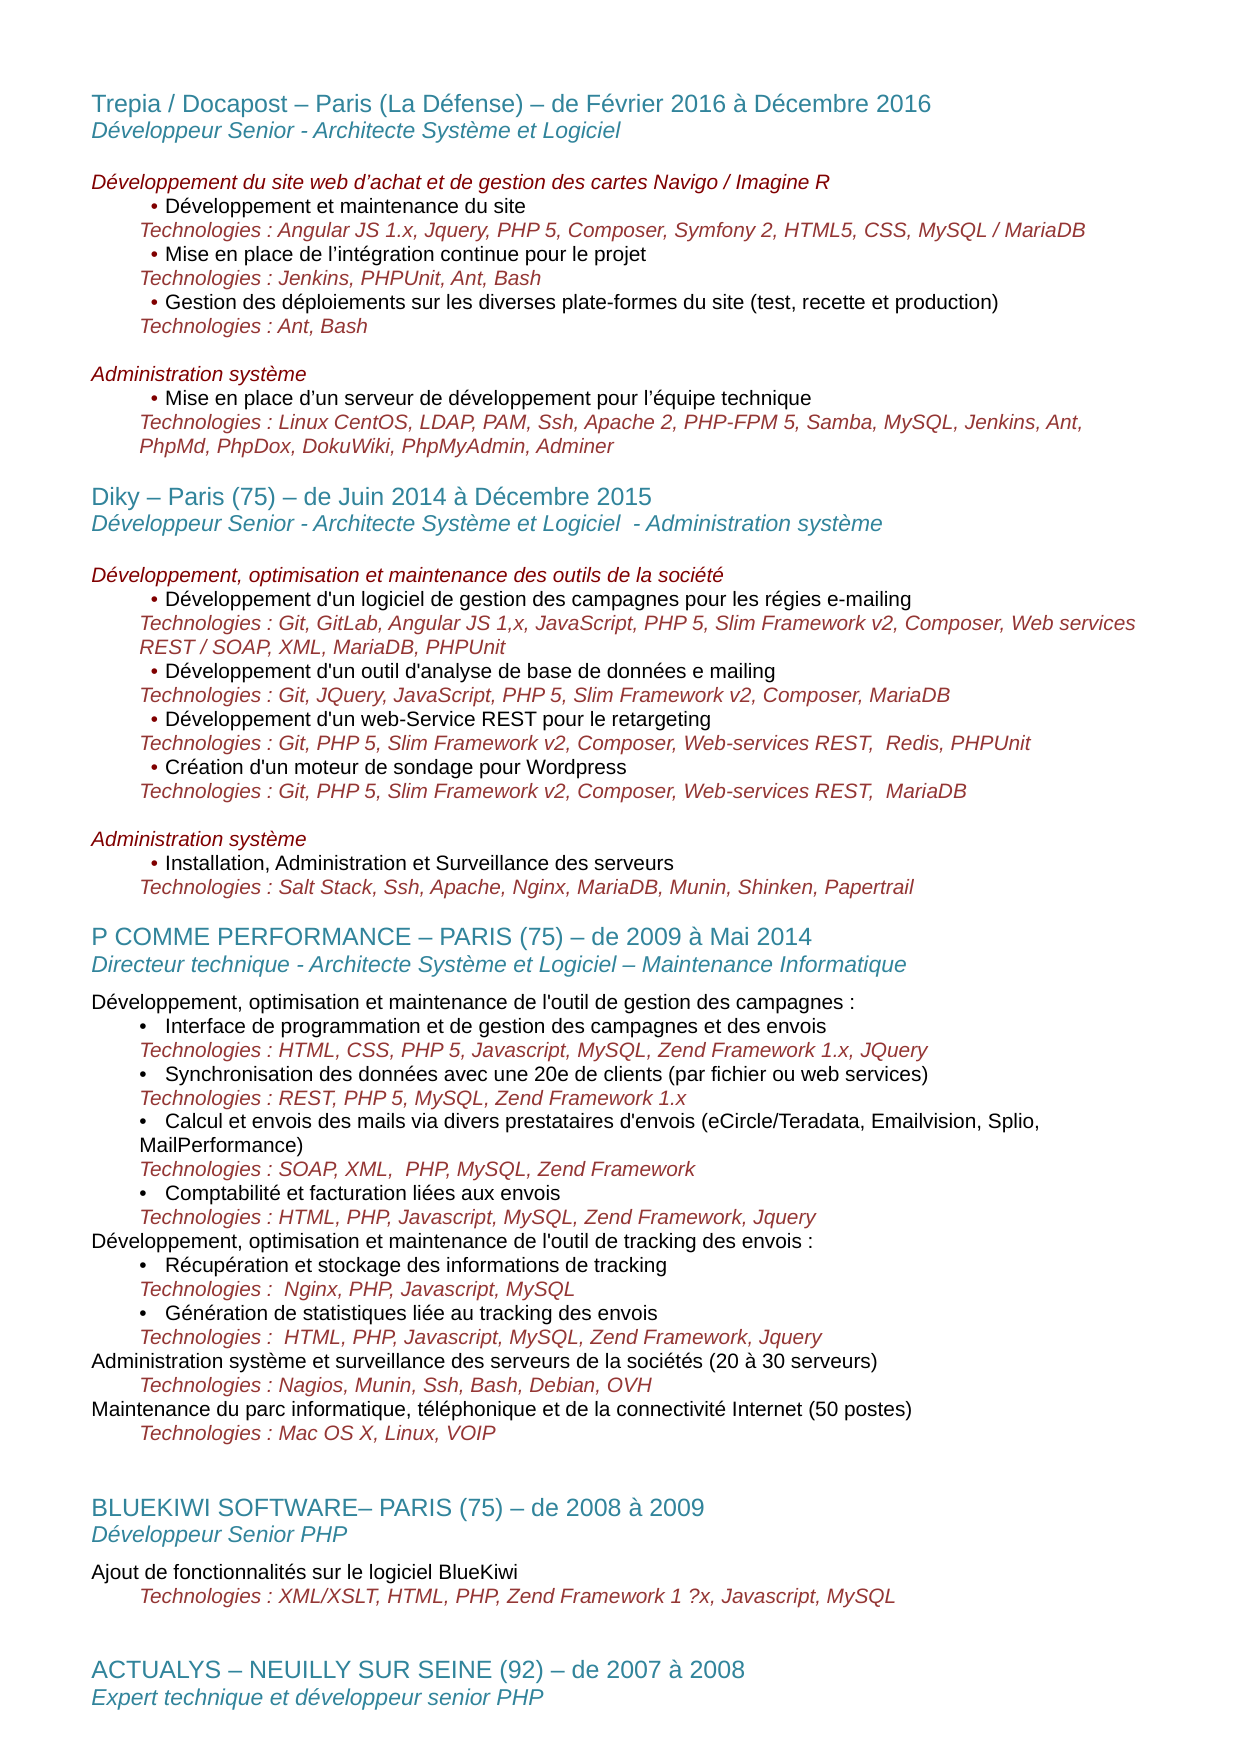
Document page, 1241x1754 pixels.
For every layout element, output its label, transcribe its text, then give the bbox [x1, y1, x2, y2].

table_cell Trepia / Docapost – Paris (La Défense) – de Février 2016 à Décembre 2016 Développeur Senior - Architecte Système et Logiciel Développement du site web d’achat et de gestion des cartes Navigo / Imagine R • Développement et maintenance du site Technologies : Angular JS 1.x, Jquery, PHP 5, Composer, Symfony 2, HTML5, CSS, MySQL / MariaDB • Mise en place de l’intégration continue pour le projet Technologies : Jenkins, PHPUnit, Ant, Bash • Gestion des déploiements sur les diverses plate-formes du site (test, recette et production) Technologies : Ant, Bash Administration système • Mise en place d’un serveur de développement pour l’équipe technique Technologies : Linux CentOS, LDAP, PAM, Ssh, Apache 2, PHP-FPM 5, Samba, MySQL, Jenkins, Ant, PhpMd, PhpDox, DokuWiki, PhpMyAdmin, Adminer [80, 89, 1162, 482]
table_cell Diky – Paris (75) – de Juin 2014 à Décembre 2015 Développeur Senior - Architecte Système et Logiciel - Administration système Développement, optimisation et maintenance des outils de la société • Développement d'un logiciel de gestion des campagnes pour les régies e-mailing Technologies : Git, GitLab, Angular JS 1,x, JavaScript, PHP 5, Slim Framework v2, Composer, Web services REST / SOAP, XML, MariaDB, PHPUnit • Développement d'un outil d'analyse de base de données e mailing Technologies : Git, JQuery, JavaScript, PHP 5, Slim Framework v2, Composer, MariaDB • Développement d'un web-Service REST pour le retargeting Technologies : Git, PHP 5, Slim Framework v2, Composer, Web-services REST, Redis, PHPUnit • Création d'un moteur de sondage pour Wordpress Technologies : Git, PHP 5, Slim Framework v2, Composer, Web-services REST, MariaDB Administration système • Installation, Administration et Surveillance des serveurs Technologies : Salt Stack, Ssh, Apache, Nginx, MariaDB, Munin, Shinken, Papertrail [80, 482, 1162, 922]
table_cell P COMME PERFORMANCE – PARIS (75) – de 2009 à Mai 2014 Directeur technique - Architecte Système et Logiciel – Maintenance Informatique Développement, optimisation et maintenance de l'outil de gestion des campagnes : • Interface de programmation et de gestion des campagnes et des envois Technologies : HTML, CSS, PHP 5, Javascript, MySQL, Zend Framework 1.x, JQuery • Synchronisation des données avec une 20e de clients (par fichier ou web services) Technologies : REST, PHP 5, MySQL, Zend Framework 1.x • Calcul et envois des mails via divers prestataires d'envois (eCircle/Teradata, Emailvision, Splio, MailPerformance) Technologies : SOAP, XML, PHP, MySQL, Zend Framework • Comptabilité et facturation liées aux envois Technologies : HTML, PHP, Javascript, MySQL, Zend Framework, Jquery Développement, optimisation et maintenance de l'outil de tracking des envois : • Récupération et stockage des informations de tracking Technologies : Nginx, PHP, Javascript, MySQL • Génération de statistiques liée au tracking des envois Technologies : HTML, PHP, Javascript, MySQL, Zend Framework, Jquery Administration système et surveillance des serveurs de la sociétés (20 à 30 serveurs) Technologies : Nagios, Munin, Ssh, Bash, Debian, OVH Maintenance du parc informatique, téléphonique et de la connectivité Internet (50 postes) Technologies : Mac OS X, Linux, VOIP [80, 923, 1162, 1493]
table_cell ACTUALYS – NEUILLY SUR SEINE (92) – de 2007 à 2008 Expert technique et développeur senior PHP [80, 1656, 1162, 1724]
table_cell BLUEKIWI SOFTWARE– PARIS (75) – de 2008 à 2009 Développeur Senior PHP Ajout de fonctionnalités sur le logiciel BlueKiwi Technologies : XML/XSLT, HTML, PHP, Zend Framework 1 ?x, Javascript, MySQL [80, 1493, 1162, 1656]
